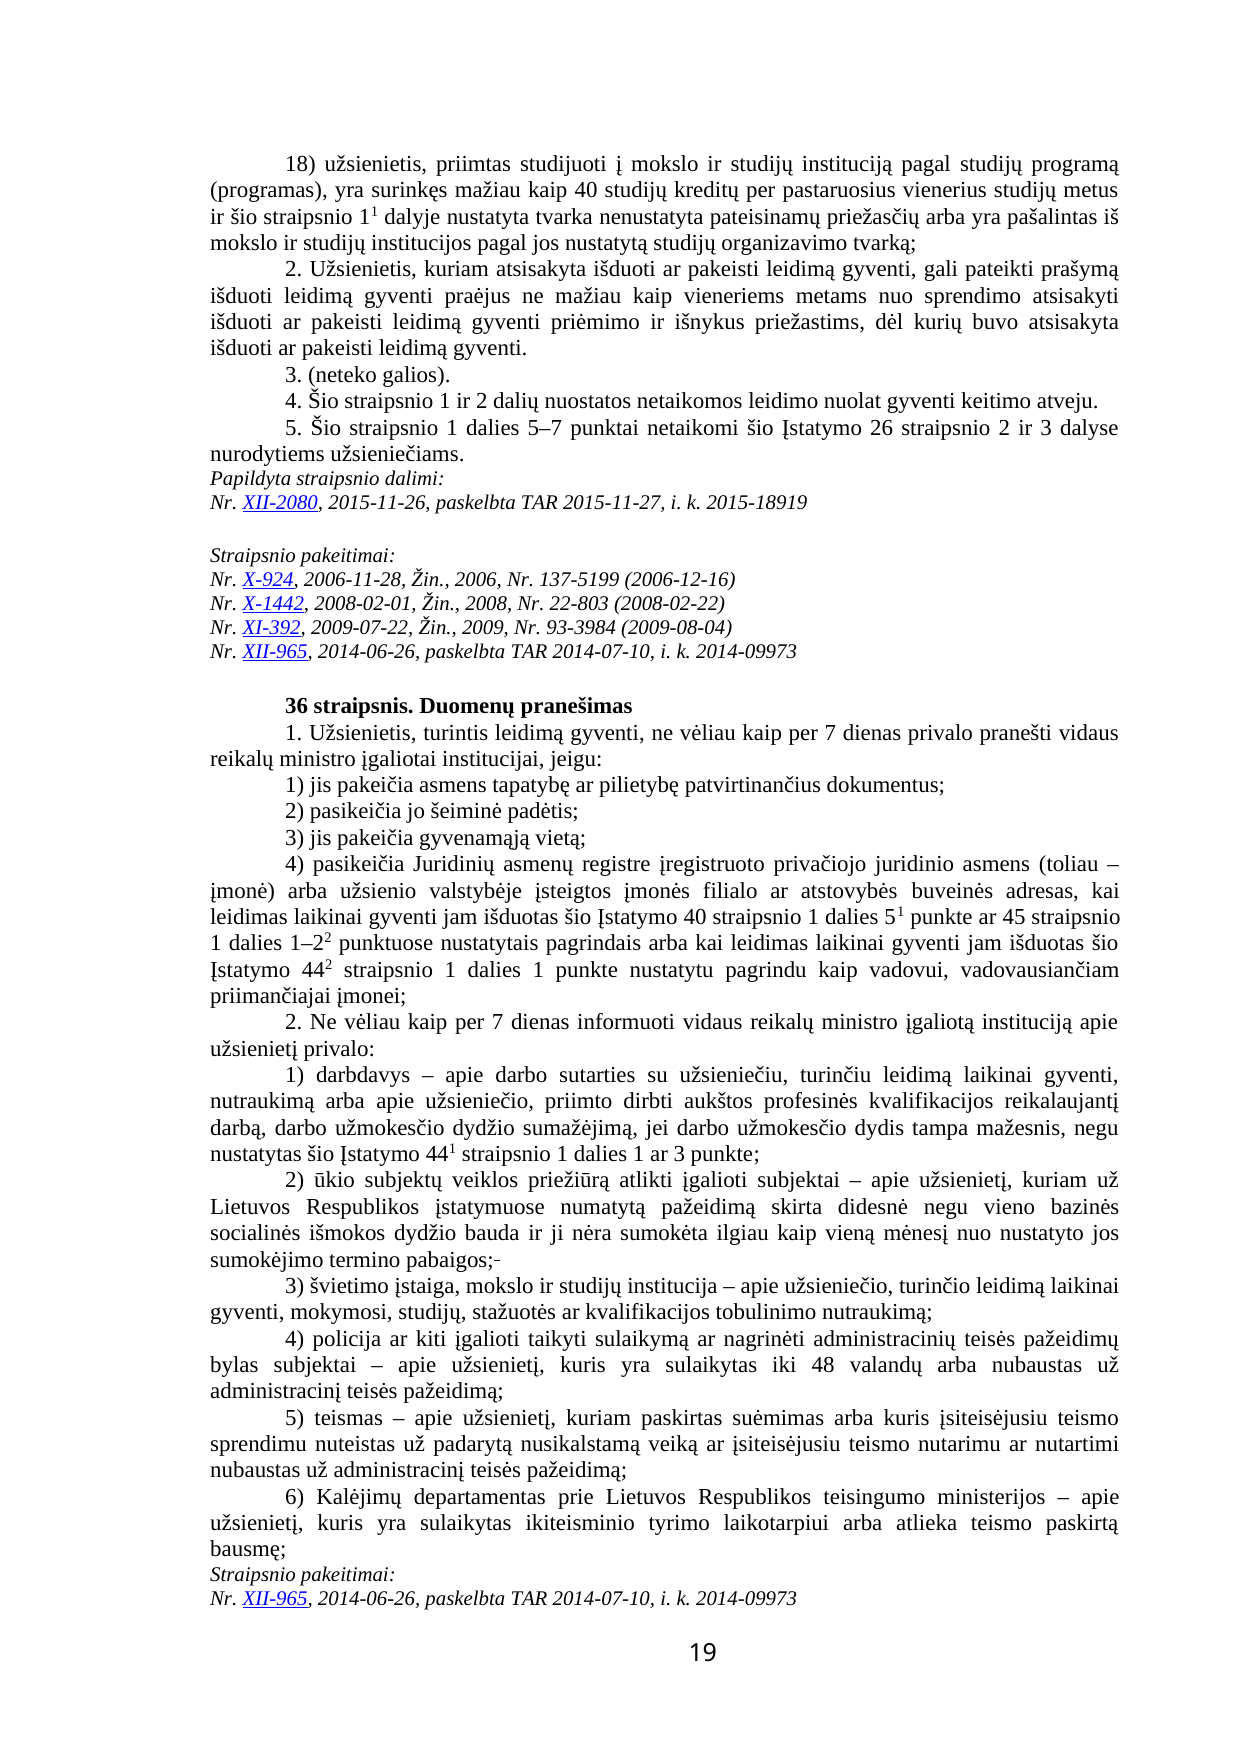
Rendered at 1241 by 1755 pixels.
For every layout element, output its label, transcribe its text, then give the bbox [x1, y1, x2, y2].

text 1) darbdavys – apie darbo sutarties su užsieniečiu, turinčiu leidimą laikinai gyventi, nutraukimą arba apie užsieniečio, priimto dirbti aukštos profesinės kvalifikacijos reikalaujantį darbą, darbo užmokesčio dydžio sumažėjimą, jei darbo užmokesčio dydis tampa mažesnis, negu nustatytas šio Įstatymo 441 straipsnio 1 dalies 1 ar 3 punkte; [210, 1061, 1120, 1167]
text 18) užsienietis, priimtas studijuoti į mokslo ir studijų instituciją pagal studijų programą (programas), yra surinkęs mažiau kaip 40 studijų kreditų per pastaruosius vienerius studijų metus ir šio straipsnio 11 dalyje nustatyta tvarka nenustatyta pateisinamų priežasčių arba yra pašalintas iš mokslo ir studijų institucijos pagal jos nustatytą studijų organizavimo tvarką; [210, 150, 1120, 255]
text Nr. X-924, 2006-11-28, Žin., 2006, Nr. 137-5199 (2006-12-16) [210, 567, 1120, 591]
text 6) Kalėjimų departamentas prie Lietuvos Respublikos teisingumo ministerijos – apie užsienietį, kuris yra sulaikytas ikiteisminio tyrimo laikotarpiui arba atlieka teismo paskirtą bausmę; [210, 1483, 1120, 1562]
text Nr. XII-965, 2014-06-26, paskelbta TAR 2014-07-10, i. k. 2014-09973 [210, 1586, 1120, 1610]
text 2. Užsienietis, kuriam atsisakyta išduoti ar pakeisti leidimą gyventi, gali pateikti prašymą išduoti leidimą gyventi praėjus ne mažiau kaip vieneriems metams nuo sprendimo atsisakyti išduoti ar pakeisti leidimą gyventi priėmimo ir išnykus priežastims, dėl kurių buvo atsisakyta išduoti ar pakeisti leidimą gyventi. [210, 255, 1120, 361]
text 36 straipsnis. Duomenų pranešimas [210, 692, 1120, 718]
text 1. Užsienietis, turintis leidimą gyventi, ne vėliau kaip per 7 dienas privalo pranešti vidaus reikalų ministro įgaliotai institucijai, jeigu: [210, 718, 1120, 771]
text Straipsnio pakeitimai: [210, 1562, 1120, 1586]
text Straipsnio pakeitimai: [210, 543, 1120, 567]
text Nr. XII-965, 2014-06-26, paskelbta TAR 2014-07-10, i. k. 2014-09973 [210, 639, 1120, 663]
text 5. Šio straipsnio 1 dalies 5–7 punktai netaikomi šio Įstatymo 26 straipsnio 2 ir 3 dalyse nurodytiems užsieniečiams. [210, 413, 1120, 466]
text Nr. XI-392, 2009-07-22, Žin., 2009, Nr. 93-3984 (2009-08-04) [210, 615, 1120, 639]
text 2. Ne vėliau kaip per 7 dienas informuoti vidaus reikalų ministro įgaliotą instituciją apie užsienietį privalo: [210, 1008, 1120, 1061]
text 1) jis pakeičia asmens tapatybę ar pilietybę patvirtinančius dokumentus; [210, 771, 1120, 798]
text Nr. XII-2080, 2015-11-26, paskelbta TAR 2015-11-27, i. k. 2015-18919 [210, 490, 1120, 514]
text 3) jis pakeičia gyvenamąją vietą; [210, 824, 1120, 850]
text 4) pasikeičia Juridinių asmenų registre įregistruoto privačiojo juridinio asmens (toliau – įmonė) arba užsienio valstybėje įsteigtos įmonės filialo ar atstovybės buveinės adresas, kai leidimas laikinai gyventi jam išduotas šio Įstatymo 40 straipsnio 1 dalies 51 punkte ar 45 straipsnio 1 dalies 1–22 punktuose nustatytais pagrindais arba kai leidimas laikinai gyventi jam išduotas šio Įstatymo 442 straipsnio 1 dalies 1 punkte nustatytu pagrindu kaip vadovui, vadovausiančiam priimančiajai įmonei; [210, 850, 1120, 1008]
text 3) švietimo įstaiga, mokslo ir studijų institucija – apie užsieniečio, turinčio leidimą laikinai gyventi, mokymosi, studijų, stažuotės ar kvalifikacijos tobulinimo nutraukimą; [210, 1272, 1120, 1325]
text 2) pasikeičia jo šeiminė padėtis; [210, 798, 1120, 824]
text 3. (neteko galios). [210, 361, 1120, 387]
text Papildyta straipsnio dalimi: [210, 466, 1120, 490]
text Nr. X-1442, 2008-02-01, Žin., 2008, Nr. 22-803 (2008-02-22) [210, 591, 1120, 615]
text 4) policija ar kiti įgalioti taikyti sulaikymą ar nagrinėti administracinių teisės pažeidimų bylas subjektai – apie užsienietį, kuris yra sulaikytas iki 48 valandų arba nubaustas už administracinį teisės pažeidimą; [210, 1325, 1120, 1404]
text 4. Šio straipsnio 1 ir 2 dalių nuostatos netaikomos leidimo nuolat gyventi keitimo atveju. [210, 387, 1120, 413]
text 5) teismas – apie užsienietį, kuriam paskirtas suėmimas arba kuris įsiteisėjusiu teismo sprendimu nuteistas už padarytą nusikalstamą veiką ar įsiteisėjusiu teismo nutarimu ar nutartimi nubaustas už administracinį teisės pažeidimą; [210, 1404, 1120, 1483]
text 2) ūkio subjektų veiklos priežiūrą atlikti įgalioti subjektai – apie užsienietį, kuriam už Lietuvos Respublikos įstatymuose numatytą pažeidimą skirta didesnė negu vieno bazinės socialinės išmokos dydžio bauda ir ji nėra sumokėta ilgiau kaip vieną mėnesį nuo nustatyto jos sumokėjimo termino pabaigos; [210, 1167, 1120, 1272]
